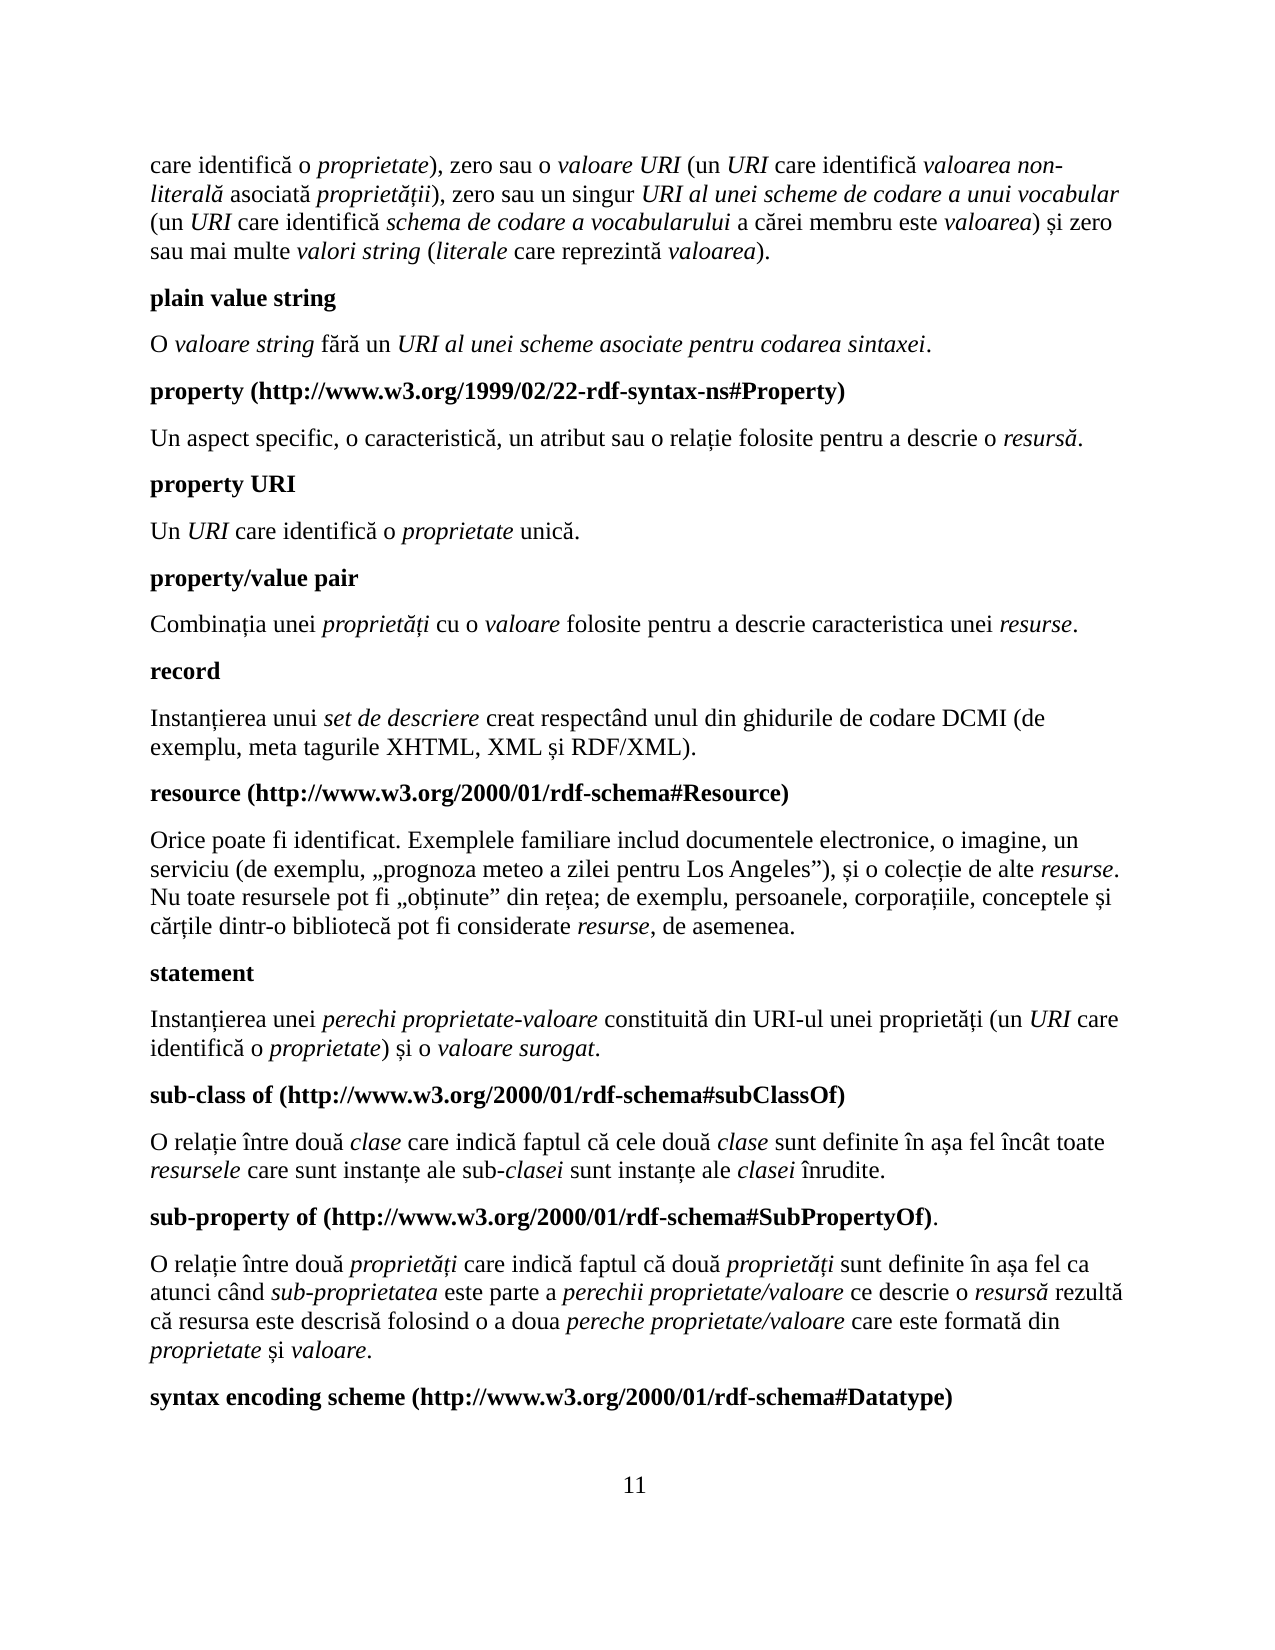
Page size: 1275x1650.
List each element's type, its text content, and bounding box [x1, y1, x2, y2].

text Orice poate fi identificat. Exemplele familiare includ documentele electronice, o imagine, un serviciu (de exemplu, „prognoza meteo a zilei pentru Los Angeles”), și o colecție de alte resurse. Nu toate resursele pot fi „obținute” din rețea; de exemplu, persoanele, corporațiile, conceptele și cărțile dintr-o bibliotecă pot fi considerate resurse, de asemenea. [150, 825, 1125, 940]
text O relație între două clase care indică faptul că cele două clase sunt definite în așa fel încât toate resursele care sunt instanțe ale sub-clasei sunt instanțe ale clasei înrudite. [150, 1127, 1125, 1184]
text property URI [150, 469, 1125, 498]
text property/value pair [150, 563, 1125, 592]
text sub-property of (http://www.w3.org/2000/01/rdf-schema#SubPropertyOf). [150, 1202, 1125, 1231]
text care identifică o proprietate), zero sau o valoare URI (un URI care identifică valoarea non-literală asociată proprietății), zero sau un singur URI al unei scheme de codare a unui vocabular (un URI care identifică schema de codare a vocabularului a cărei membru este valoarea) și zero sau mai multe valori string (literale care reprezintă valoarea). [150, 150, 1125, 265]
text statement [150, 958, 1125, 987]
text Un URI care identifică o proprietate unică. [150, 516, 1125, 545]
text Instanțierea unui set de descriere creat respectând unul din ghidurile de codare DCMI (de exemplu, meta tagurile XHTML, XML și RDF/XML). [150, 703, 1125, 760]
text sub-class of (http://www.w3.org/2000/01/rdf-schema#subClassOf) [150, 1080, 1125, 1109]
text O valoare string fără un URI al unei scheme asociate pentru codarea sintaxei. [150, 329, 1125, 358]
text property (http://www.w3.org/1999/02/22-rdf-syntax-ns#Property) [150, 376, 1125, 405]
text Un aspect specific, o caracteristică, un atribut sau o relație folosite pentru a descrie o resursă. [150, 423, 1125, 452]
text plain value string [150, 283, 1125, 312]
text Combinația unei proprietăți cu o valoare folosite pentru a descrie caracteristica unei resurse. [150, 609, 1125, 638]
text O relație între două proprietăți care indică faptul că două proprietăți sunt definite în așa fel ca atunci când sub-proprietatea este parte a perechii proprietate/valoare ce descrie o resursă rezultă că resursa este descrisă folosind o a doua pereche proprietate/valoare care este formată din proprietate și valoare. [150, 1249, 1125, 1364]
text resource (http://www.w3.org/2000/01/rdf-schema#Resource) [150, 778, 1125, 807]
text Instanțierea unei perechi proprietate-valoare constituită din URI-ul unei proprietăți (un URI care identifică o proprietate) și o valoare surogat. [150, 1004, 1125, 1062]
text syntax encoding scheme (http://www.w3.org/2000/01/rdf-schema#Datatype) [150, 1382, 1125, 1410]
text record [150, 656, 1125, 685]
